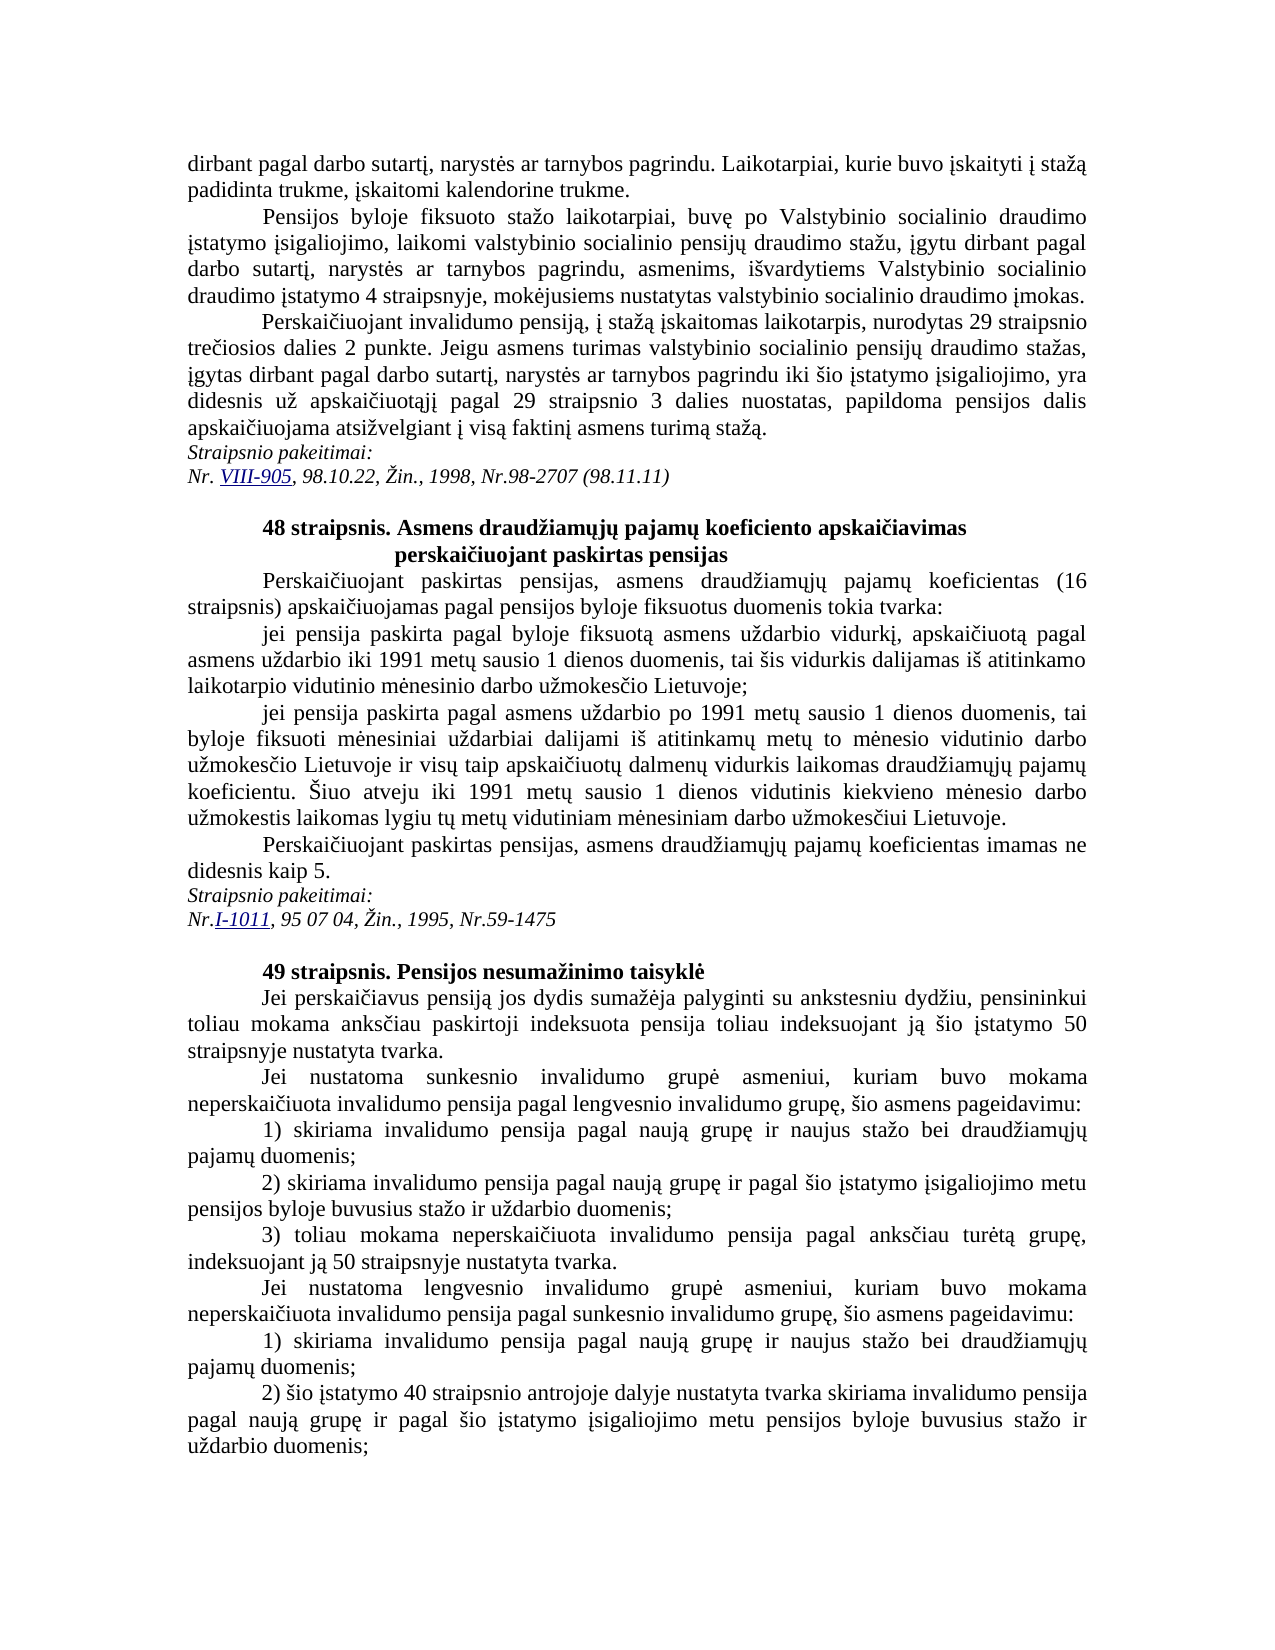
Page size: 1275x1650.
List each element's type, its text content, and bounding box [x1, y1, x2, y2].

text jei pensija paskirta pagal byloje fiksuotą asmens uždarbio vidurkį, apskaičiuotą pagal asmens uždarbio iki 1991 metų sausio 1 dienos duomenis, tai šis vidurkis dalijamas iš atitinkamo laikotarpio vidutinio mėnesinio darbo užmokesčio Lietuvoje; [187, 620, 1088, 699]
text 1) skiriama invalidumo pensija pagal naują grupę ir naujus stažo bei draudžiamųjų pajamų duomenis; [187, 1116, 1088, 1169]
text dirbant pagal darbo sutartį, narystės ar tarnybos pagrindu. Laikotarpiai, kurie buvo įskaityti į stažą padidinta trukme, įskaitomi kalendorine trukme. [187, 150, 1088, 203]
text Perskaičiuojant paskirtas pensijas, asmens draudžiamųjų pajamų koeficientas imamas ne didesnis kaip 5. [187, 831, 1088, 883]
text 1) skiriama invalidumo pensija pagal naują grupę ir naujus stažo bei draudžiamųjų pajamų duomenis; [187, 1327, 1088, 1379]
text Jei nustatoma sunkesnio invalidumo grupė asmeniui, kuriam buvo mokama neperskaičiuota invalidumo pensija pagal lengvesnio invalidumo grupę, šio asmens pageidavimu: [187, 1063, 1088, 1116]
text 3) toliau mokama neperskaičiuota invalidumo pensija pagal anksčiau turėtą grupę, indeksuojant ją 50 straipsnyje nustatyta tvarka. [187, 1221, 1088, 1274]
text Nr.I-1011, 95 07 04, Žin., 1995, Nr.59-1475 [187, 907, 1088, 931]
text Perskaičiuojant paskirtas pensijas, asmens draudžiamųjų pajamų koeficientas (16 straipsnis) apskaičiuojamas pagal pensijos byloje fiksuotus duomenis tokia tvarka: [187, 567, 1088, 620]
text 2) skiriama invalidumo pensija pagal naują grupę ir pagal šio įstatymo įsigaliojimo metu pensijos byloje buvusius stažo ir uždarbio duomenis; [187, 1169, 1088, 1221]
text Jei nustatoma lengvesnio invalidumo grupė asmeniui, kuriam buvo mokama neperskaičiuota invalidumo pensija pagal sunkesnio invalidumo grupę, šio asmens pageidavimu: [187, 1274, 1088, 1327]
text 48 straipsnis. Asmens draudžiamųjų pajamų koeficiento apskaičiavimas [187, 514, 1088, 541]
text Straipsnio pakeitimai: [187, 883, 1088, 907]
text Pensijos byloje fiksuoto stažo laikotarpiai, buvę po Valstybinio socialinio draudimo įstatymo įsigaliojimo, laikomi valstybinio socialinio pensijų draudimo stažu, įgytu dirbant pagal darbo sutartį, narystės ar tarnybos pagrindu, asmenims, išvardytiems Valstybinio socialinio draudimo įstatymo 4 straipsnyje, mokėjusiems nustatytas valstybinio socialinio draudimo įmokas. [187, 203, 1088, 308]
text Jei perskaičiavus pensiją jos dydis sumažėja palyginti su ankstesniu dydžiu, pensininkui toliau mokama anksčiau paskirtoji indeksuota pensija toliau indeksuojant ją šio įstatymo 50 straipsnyje nustatyta tvarka. [187, 984, 1088, 1063]
text Nr. VIII-905, 98.10.22, Žin., 1998, Nr.98-2707 (98.11.11) [187, 464, 1088, 488]
text perskaičiuojant paskirtas pensijas [187, 541, 1088, 567]
text Straipsnio pakeitimai: [187, 440, 1088, 464]
text 49 straipsnis. Pensijos nesumažinimo taisyklė [187, 958, 1088, 984]
text jei pensija paskirta pagal asmens uždarbio po 1991 metų sausio 1 dienos duomenis, tai byloje fiksuoti mėnesiniai uždarbiai dalijami iš atitinkamų metų to mėnesio vidutinio darbo užmokesčio Lietuvoje ir visų taip apskaičiuotų dalmenų vidurkis laikomas draudžiamųjų pajamų koeficientu. Šiuo atveju iki 1991 metų sausio 1 dienos vidutinis kiekvieno mėnesio darbo užmokestis laikomas lygiu tų metų vidutiniam mėnesiniam darbo užmokesčiui Lietuvoje. [187, 699, 1088, 831]
text 2) šio įstatymo 40 straipsnio antrojoje dalyje nustatyta tvarka skiriama invalidumo pensija pagal naują grupę ir pagal šio įstatymo įsigaliojimo metu pensijos byloje buvusius stažo ir uždarbio duomenis; [187, 1379, 1088, 1458]
text Perskaičiuojant invalidumo pensiją, į stažą įskaitomas laikotarpis, nurodytas 29 straipsnio trečiosios dalies 2 punkte. Jeigu asmens turimas valstybinio socialinio pensijų draudimo stažas, įgytas dirbant pagal darbo sutartį, narystės ar tarnybos pagrindu iki šio įstatymo įsigaliojimo, yra didesnis už apskaičiuotąjį pagal 29 straipsnio 3 dalies nuostatas, papildoma pensijos dalis apskaičiuojama atsižvelgiant į visą faktinį asmens turimą stažą. [187, 308, 1088, 440]
